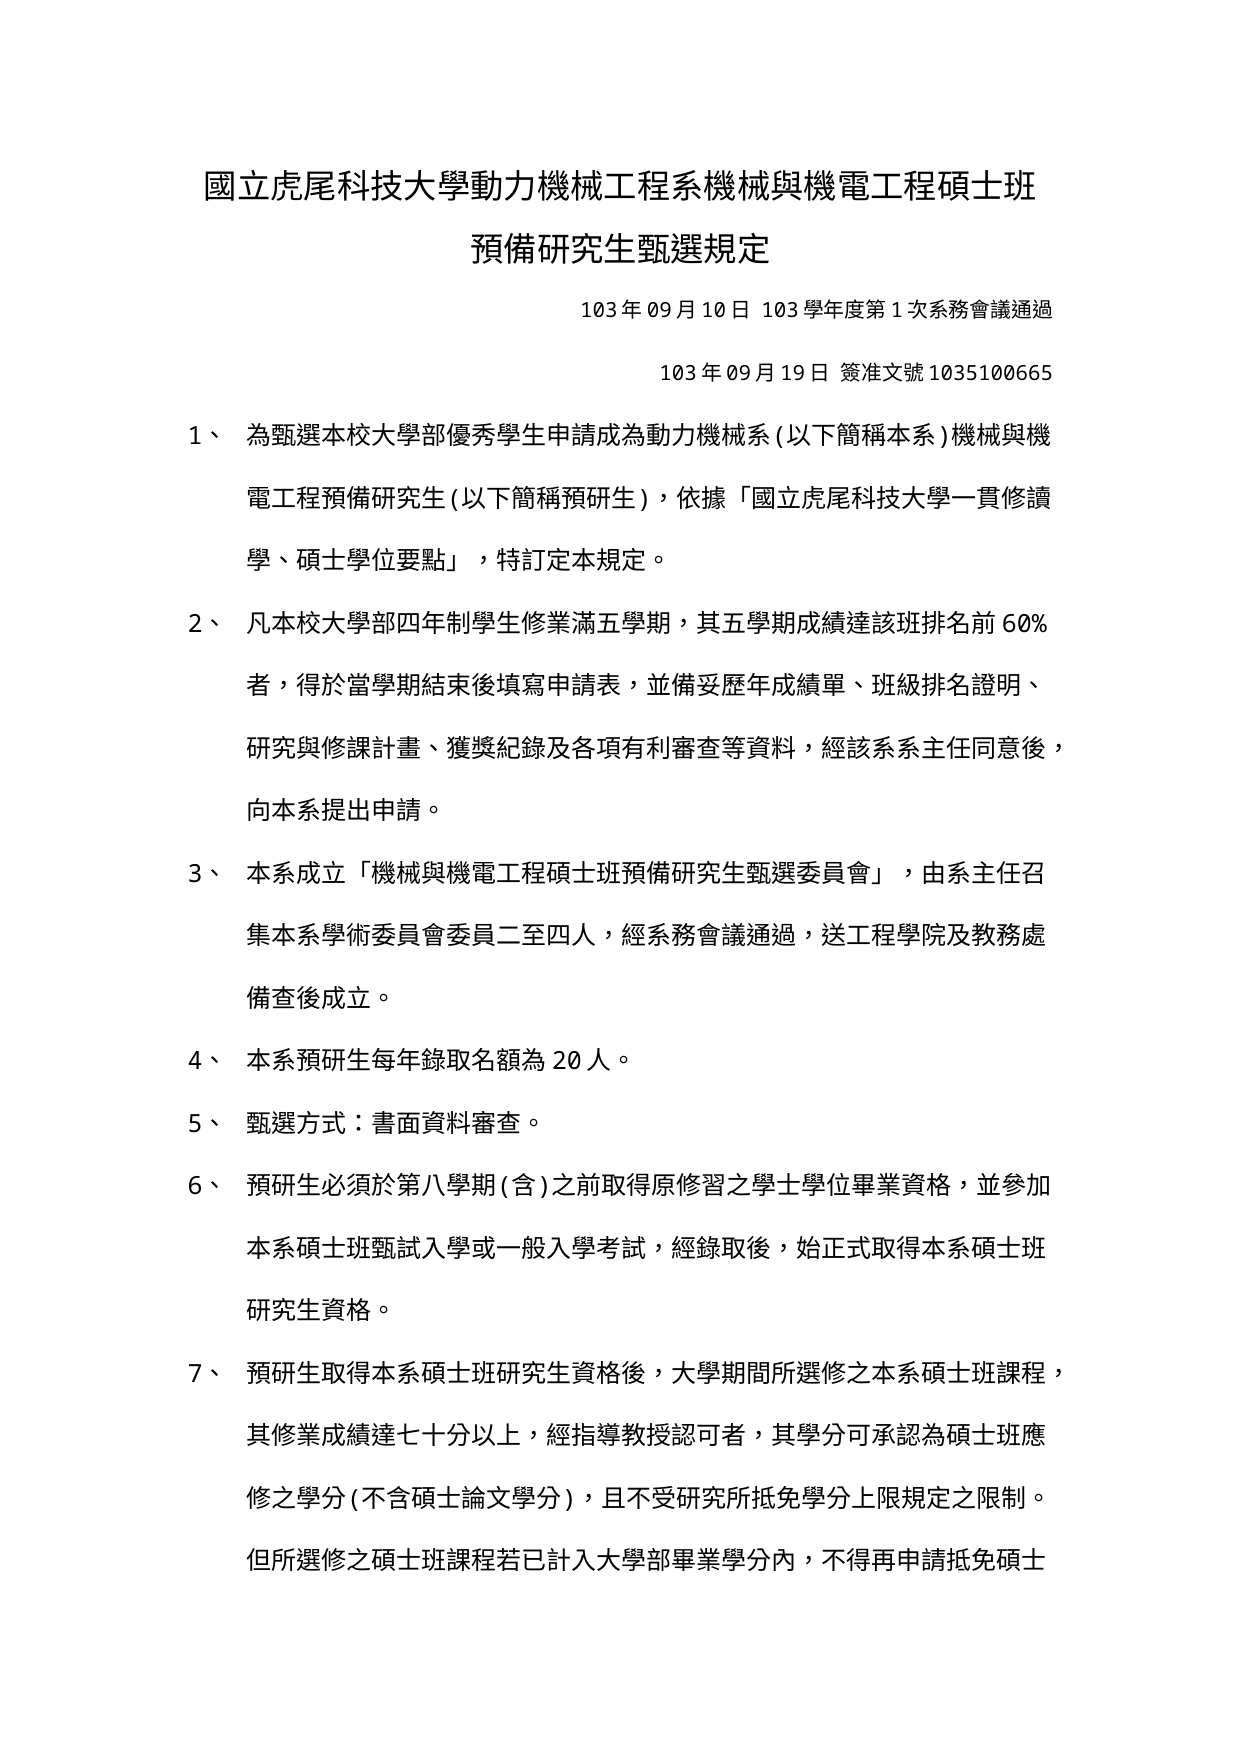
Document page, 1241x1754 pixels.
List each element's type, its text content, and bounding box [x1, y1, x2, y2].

text 103年09月19日 簽准文號1035100665 [187, 330, 1053, 392]
list 預研生取得本系碩士班研究生資格後，大學期間所選修之本系碩士班課程，其修業成績達七十分以上，經指導教授認可者，其學分可承認為碩士班應修之學分(不含碩士論文學分)，且不受研究所抵免學分上限規定之限制。但所選修之碩士班課程若已計入大學部畢業學分內，不得再申請抵免碩士班學分數。 [187, 1330, 1053, 1580]
list 本系預研生每年錄取名額為20人。 [187, 1017, 1053, 1080]
list 為甄選本校大學部優秀學生申請成為動力機械系(以下簡稱本系)機械與機電工程預備研究生(以下簡稱預研生)，依據「國立虎尾科技大學一貫修讀學、碩士學位要點」，特訂定本規定。 [187, 392, 1053, 580]
text 國立虎尾科技大學動力機械工程系機械與機電工程碩士班預備研究生甄選規定 [187, 142, 1053, 267]
list 本系成立「機械與機電工程碩士班預備研究生甄選委員會」，由系主任召集本系學術委員會委員二至四人，經系務會議通過，送工程學院及教務處備查後成立。 [187, 830, 1053, 1017]
text 103年09月10日 103學年度第1次系務會議通過 [187, 267, 1053, 330]
list 預研生必須於第八學期(含)之前取得原修習之學士學位畢業資格，並參加本系碩士班甄試入學或一般入學考試，經錄取後，始正式取得本系碩士班研究生資格。 [187, 1142, 1053, 1330]
list 甄選方式：書面資料審查。 [187, 1080, 1053, 1142]
list 凡本校大學部四年制學生修業滿五學期，其五學期成績達該班排名前60%者，得於當學期結束後填寫申請表，並備妥歷年成績單、班級排名證明、研究與修課計畫、獲獎紀錄及各項有利審查等資料，經該系系主任同意後，向本系提出申請。 [187, 580, 1053, 830]
